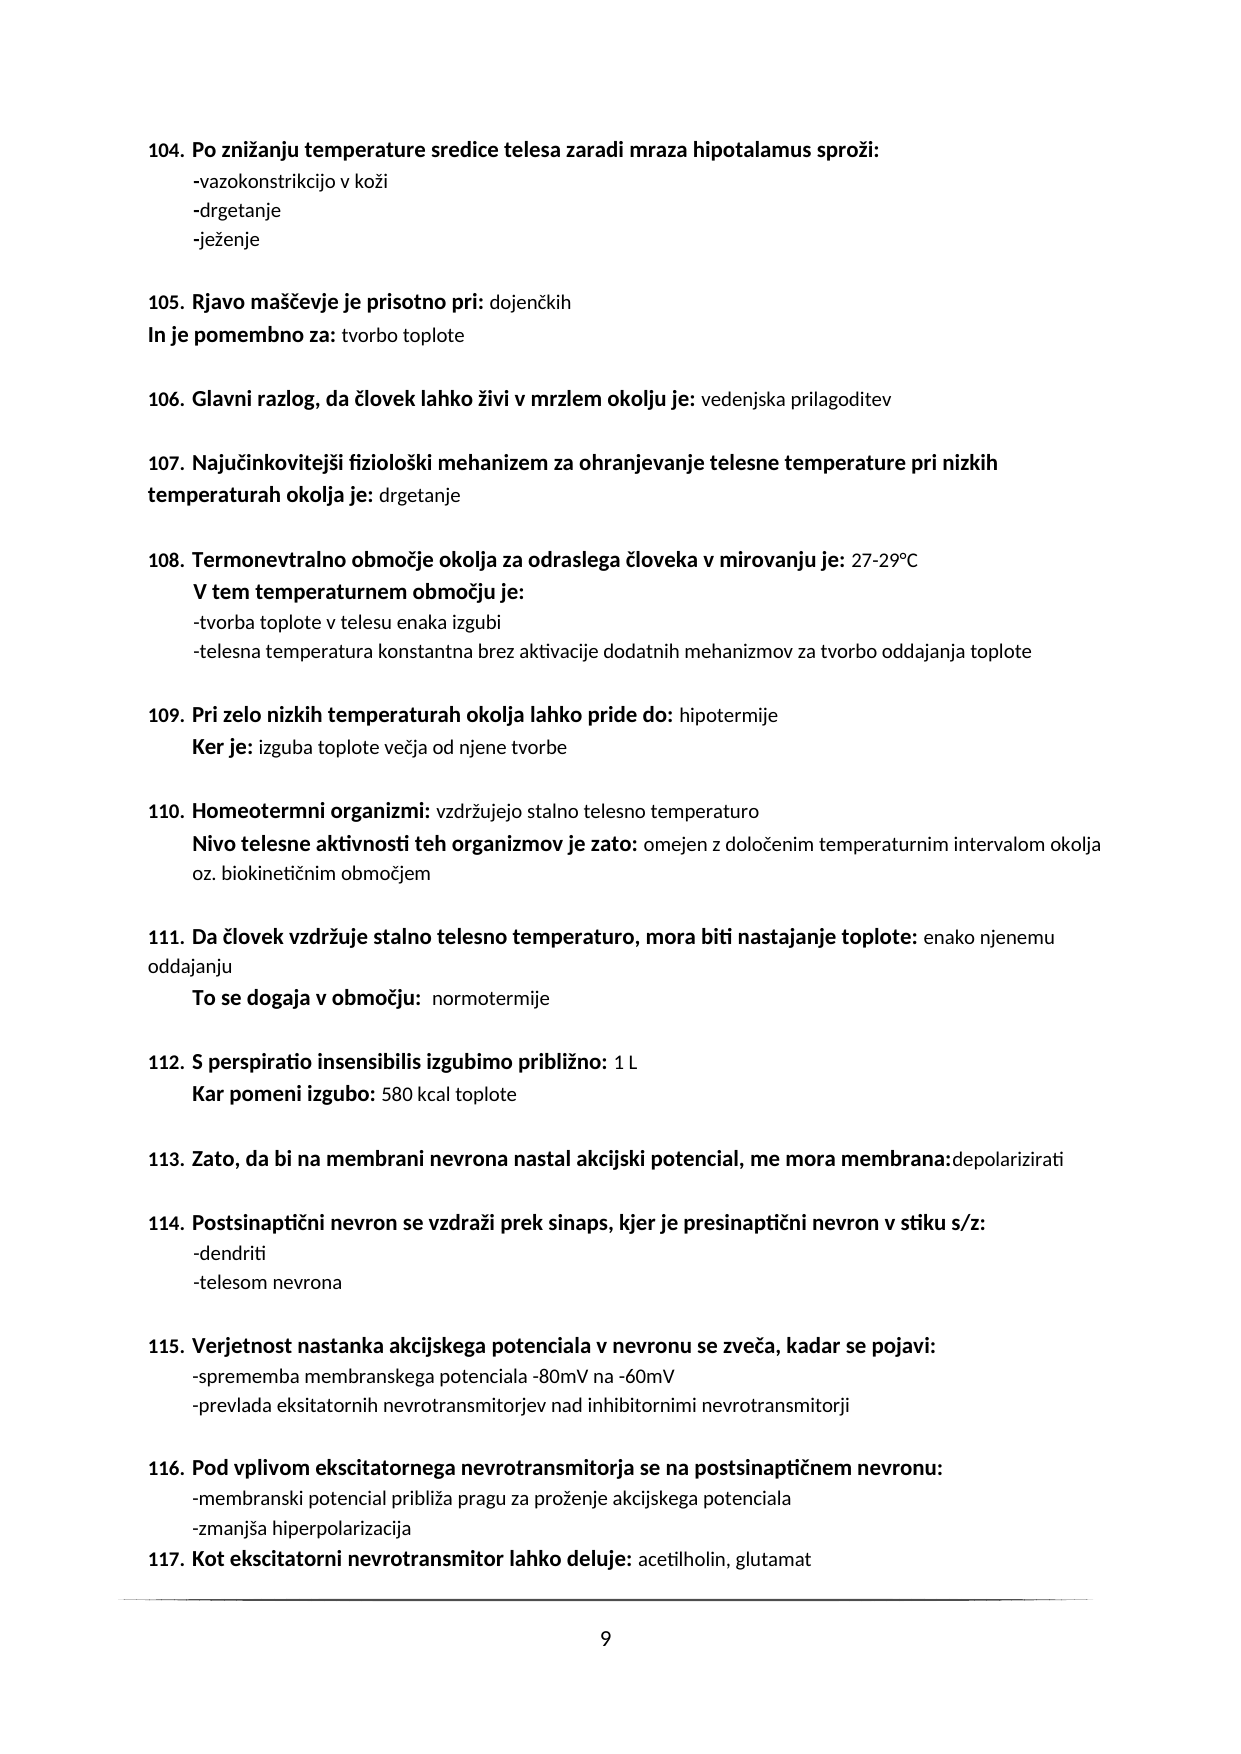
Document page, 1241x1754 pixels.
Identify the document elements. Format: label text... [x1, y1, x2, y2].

list -membranski potencial približa pragu za proženje akcijskega potenciala [192, 1486, 1122, 1511]
list Pri zelo nizkih temperaturah okolja lahko pride do: hipotermije [148, 700, 1122, 728]
list V tem temperaturnem območju je: [193, 577, 1093, 605]
list Po znižanju temperature sredice telesa zaradi mraza hipotalamus sproži: [148, 136, 1122, 164]
list -prevlada eksitatornih nevrotransmitorjev nad inhibitornimi nevrotransmitorji [192, 1392, 1122, 1417]
picture [118, 1596, 1094, 1604]
list -tvorba toplote v telesu enaka izgubi [193, 609, 1093, 635]
list Postsinaptični nevron se vzdraži prek sinaps, kjer je presinaptični nevron v stiku s/z: [148, 1208, 1122, 1236]
list -zmanjša hiperpolarizacija [192, 1515, 1122, 1540]
list Ker je: izguba toplote večja od njene tvorbe [192, 732, 1122, 760]
list Kot ekscitatorni nevrotransmitor lahko deluje: acetilholin, glutamat [148, 1544, 1122, 1572]
list Da človek vzdržuje stalno telesno temperaturo, mora biti nastajanje toplote: enako njenemu oddajanju [148, 922, 1122, 979]
list -dendriti [193, 1240, 1093, 1266]
list Nivo telesne aktivnosti teh organizmov je zato: omejen z določenim temperaturnim intervalom okolja oz. biokinetičnim območjem [192, 829, 1122, 886]
list To se dogaja v območju: normotermije [192, 983, 1122, 1011]
list Kar pomeni izgubo: 580 kcal toplote [192, 1079, 1122, 1107]
list -telesom nevrona [193, 1269, 1093, 1295]
list S perspiratio insensibilis izgubimo približno: 1 L [148, 1047, 1122, 1075]
list Termonevtralno območje okolja za odraslega človeka v mirovanju je: 27-29°C [148, 545, 1122, 573]
list Homeotermni organizmi: vzdržujejo stalno telesno temperaturo [148, 796, 1122, 824]
list Glavni razlog, da človek lahko živi v mrzlem okolju je: vedenjska prilagoditev [148, 384, 1122, 412]
list Pod vplivom ekscitatornega nevrotransmitorja se na postsinaptičnem nevronu: [148, 1453, 1122, 1481]
list -ježenje [193, 226, 1093, 252]
list Rjavo maščevje je prisotno pri: dojenčkih [148, 287, 1122, 316]
list Verjetnost nastanka akcijskega potenciala v nevronu se zveča, kadar se pojavi: [148, 1331, 1122, 1359]
list -telesna temperatura konstantna brez aktivacije dodatnih mehanizmov za tvorbo oddajanja toplote [193, 638, 1093, 664]
list -drgetanje [193, 197, 1093, 222]
list In je pomembno za: tvorbo toplote [148, 320, 1122, 348]
list Zato, da bi na membrani nevrona nastal akcijski potencial, me mora membrana:depolarizirati [148, 1144, 1122, 1172]
list -sprememba membranskega potenciala -80mV na -60mV [192, 1363, 1122, 1388]
list Najučinkovitejši fiziološki mehanizem za ohranjevanje telesne temperature pri nizkih temperaturah okolja je: drgetanje [148, 448, 1122, 509]
list -vazokonstrikcijo v koži [193, 168, 1093, 193]
